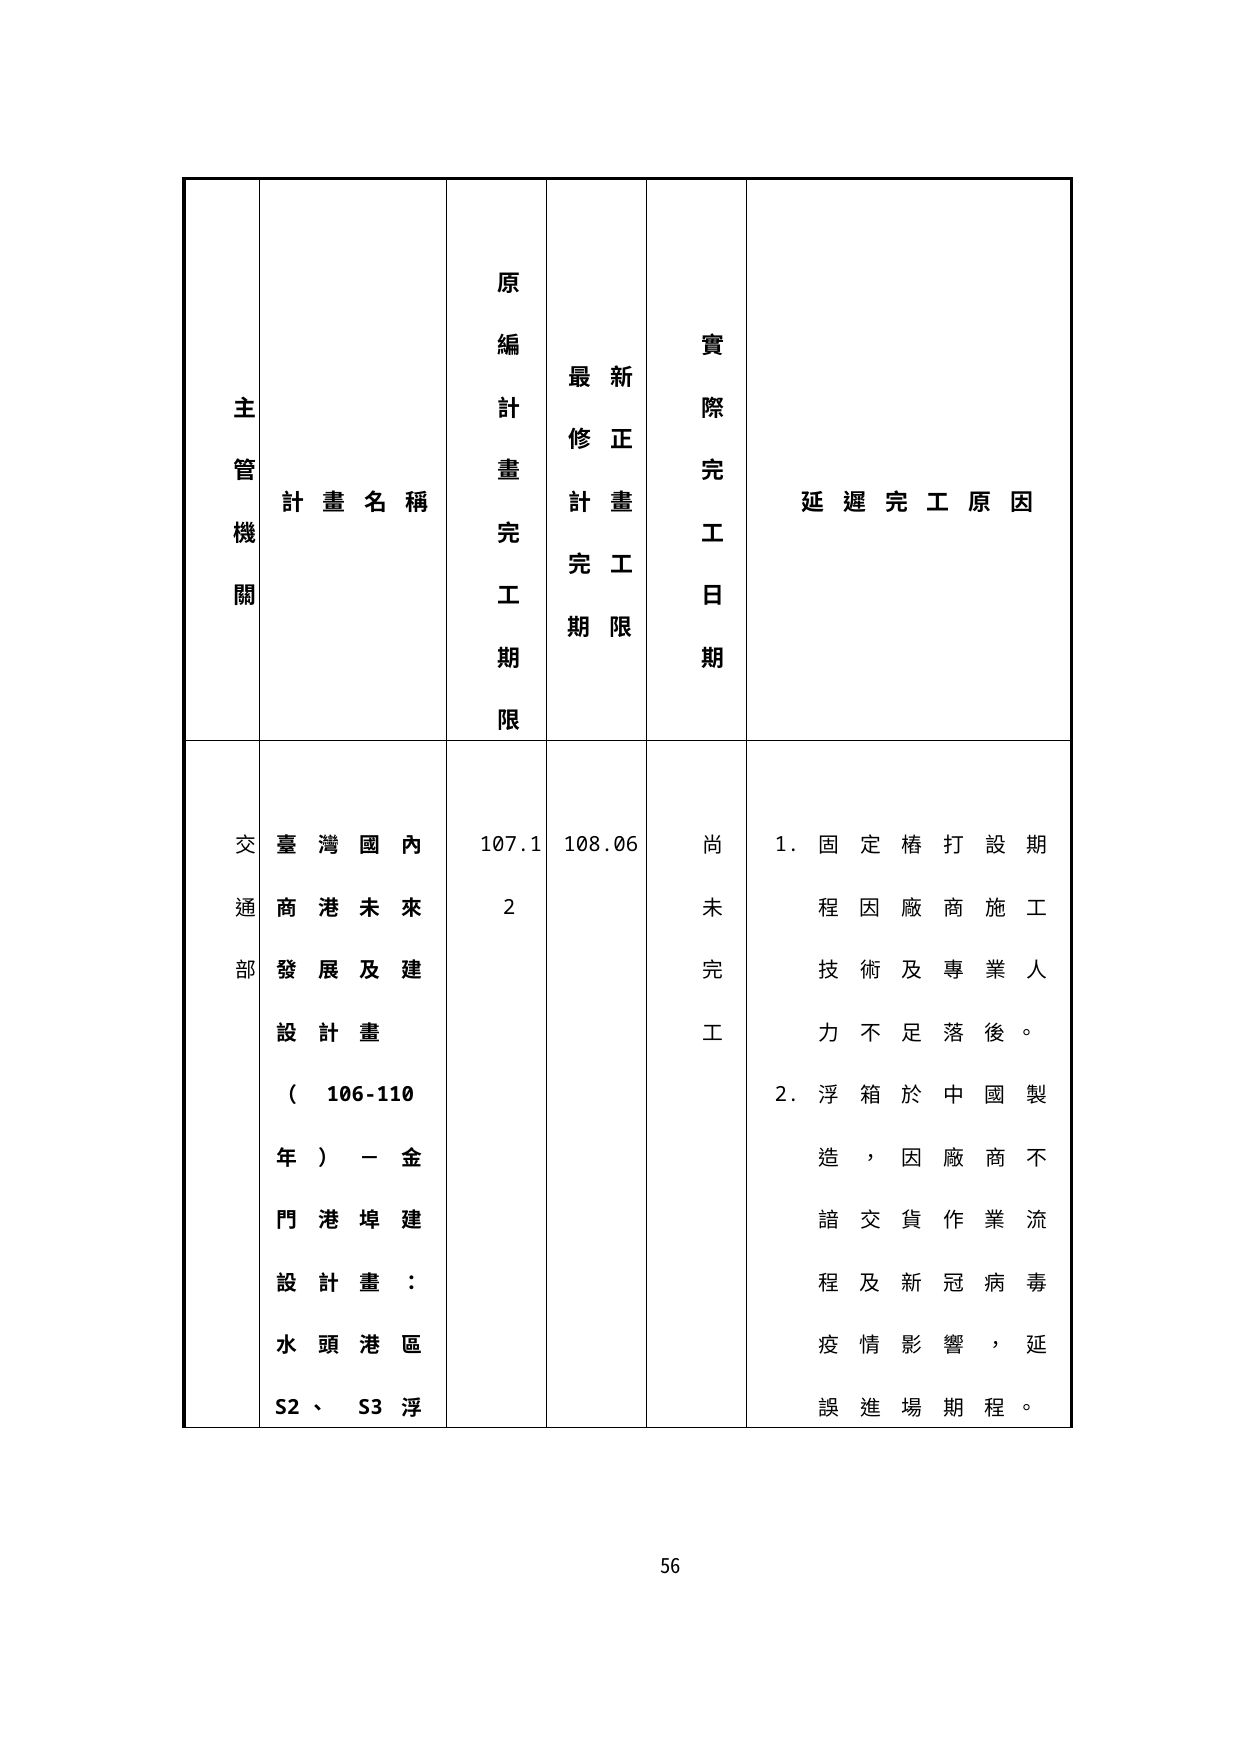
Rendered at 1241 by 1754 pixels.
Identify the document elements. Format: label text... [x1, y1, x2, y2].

table_cell 107.12 [447, 741, 546, 1427]
table_header 延遲完工原因 [747, 180, 1070, 740]
table_header 最新修正計畫完工期限 [547, 180, 646, 740]
table_cell 108.06 [547, 741, 646, 1427]
table_cell 交通部 [186, 741, 259, 1427]
table_header 原編計畫完工期限 [447, 180, 546, 740]
table_cell 臺灣國內商港未來發展及建設計畫（106-110年）－金門港埠建設計畫：水頭港區S2、S3浮 [260, 741, 446, 1427]
table_cell 尚未 完工 [647, 741, 746, 1427]
table_header 主管 機關 [186, 180, 259, 740]
table_header 實際完工日期 [647, 180, 746, 740]
table_header 計畫名稱 [260, 180, 446, 740]
table_cell 1.固定樁打設期程因廠商施工技術及專業人力不足落後。 2.浮箱於中國製造，因廠商不諳交貨作業流程及新冠病毒疫情影響，延誤進場期程。 [747, 741, 1070, 1427]
